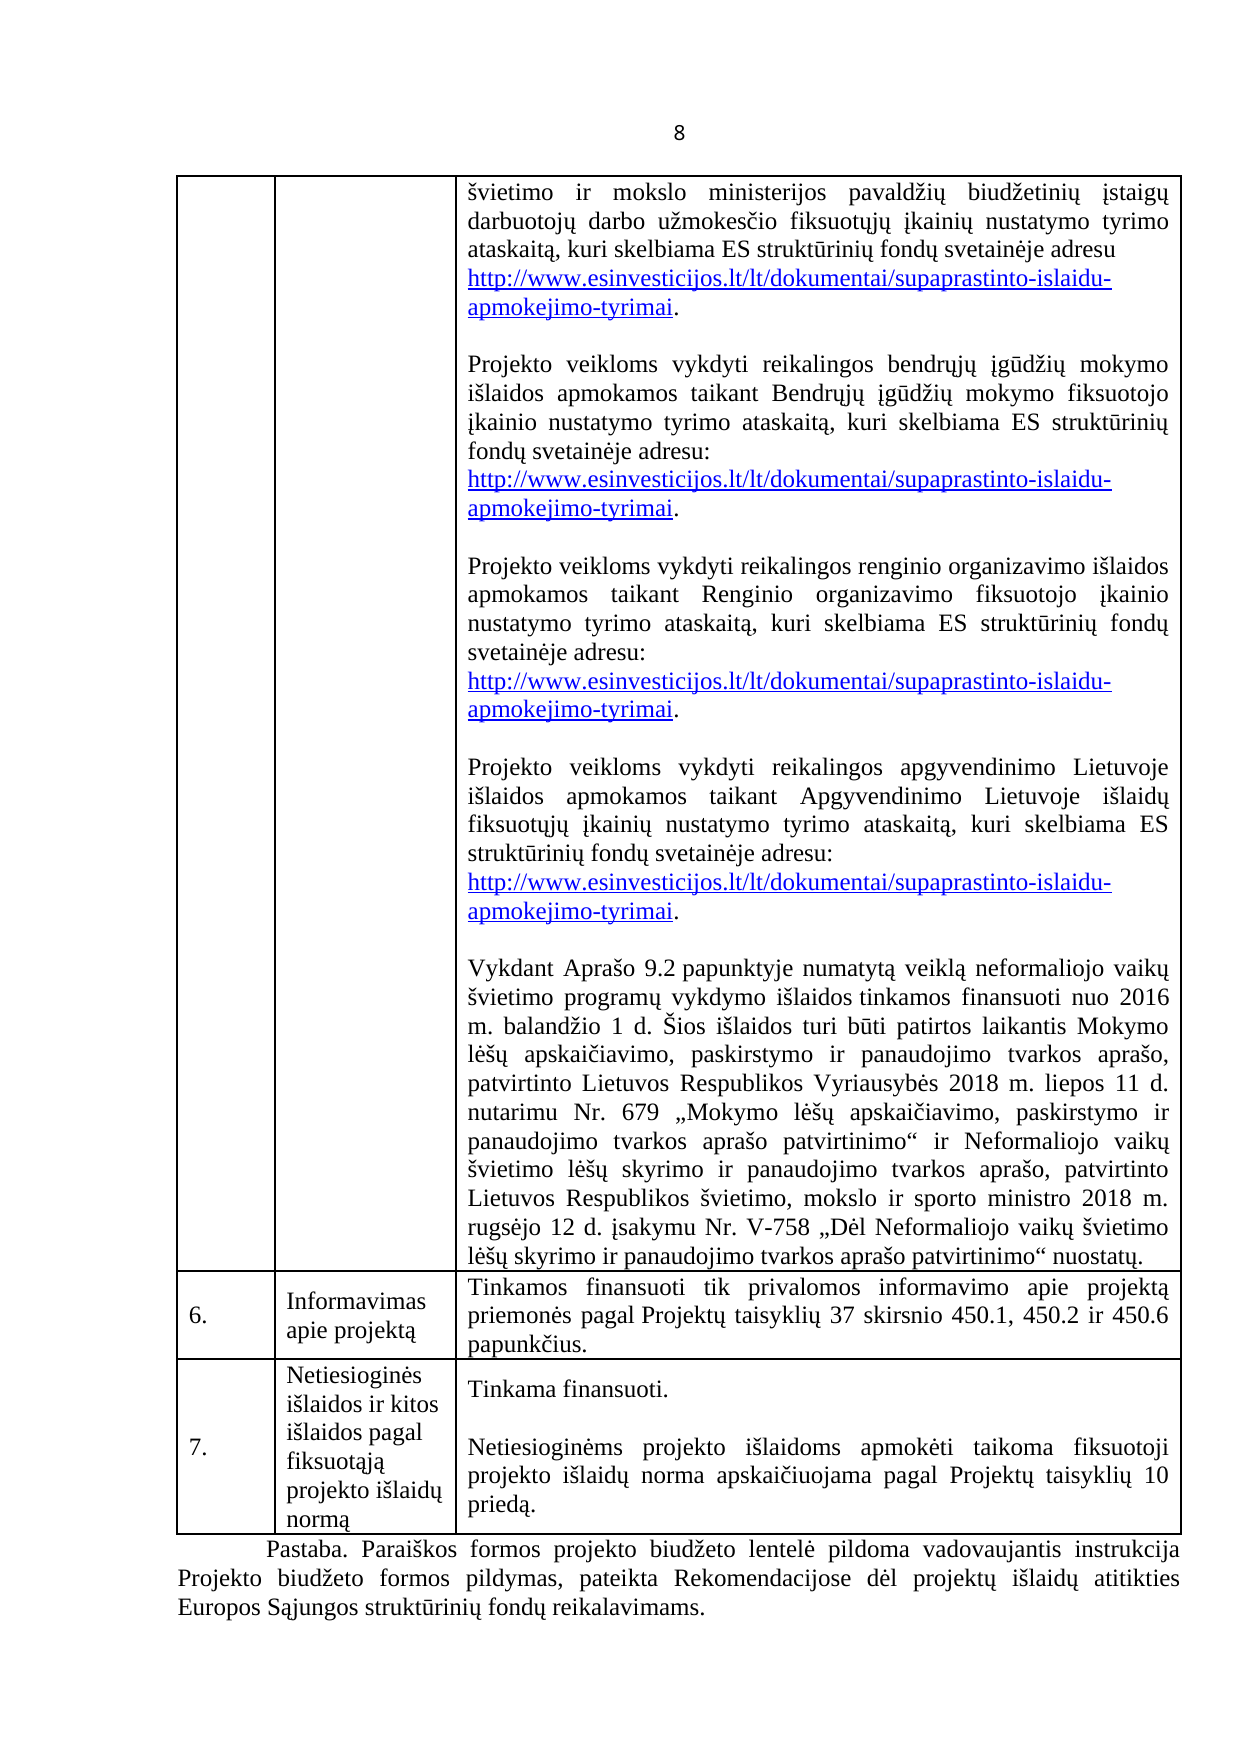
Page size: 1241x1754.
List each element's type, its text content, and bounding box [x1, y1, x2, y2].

table_cell [178, 177, 274, 1269]
table_cell 7. [178, 1360, 274, 1532]
table_cell [276, 177, 455, 1269]
table_cell 6. [178, 1272, 274, 1358]
table_cell Netiesioginės išlaidos ir kitos išlaidos pagal fiksuotąją projekto išlaidų normą [276, 1360, 455, 1532]
table_cell Tinkamos finansuoti tik privalomos informavimo apie projektą priemonės pagal Projektų taisyklių 37 skirsnio 450.1, 450.2 ir 450.6 papunkčius. [457, 1272, 1180, 1358]
text Pastaba. Paraiškos formos projekto biudžeto lentelė pildoma vadovaujantis instrukcija Projekto biudžeto formos pildymas, pateikta Rekomendacijose dėl projektų išlaidų atitikties Europos Sąjungos struktūrinių fondų reikalavimams. [177, 1535, 1181, 1621]
table_cell Informavimas apie projektą [276, 1272, 455, 1358]
table_cell švietimo ir mokslo ministerijos pavaldžių biudžetinių įstaigų darbuotojų darbo užmokesčio fiksuotųjų įkainių nustatymo tyrimo ataskaitą, kuri skelbiama ES struktūrinių fondų svetainėje adresu http://www.esinvesticijos.lt/lt/dokumentai/supaprastinto-islaidu-apmokejimo-tyrimai. Projekto veikloms vykdyti reikalingos bendrųjų įgūdžių mokymo išlaidos apmokamos taikant Bendrųjų įgūdžių mokymo fiksuotojo įkainio nustatymo tyrimo ataskaitą, kuri skelbiama ES struktūrinių fondų svetainėje adresu: http://www.esinvesticijos.lt/lt/dokumentai/supaprastinto-islaidu-apmokejimo-tyrimai. Projekto veikloms vykdyti reikalingos renginio organizavimo išlaidos apmokamos taikant Renginio organizavimo fiksuotojo įkainio nustatymo tyrimo ataskaitą, kuri skelbiama ES struktūrinių fondų svetainėje adresu: http://www.esinvesticijos.lt/lt/dokumentai/supaprastinto-islaidu-apmokejimo-tyrimai. Projekto veikloms vykdyti reikalingos apgyvendinimo Lietuvoje išlaidos apmokamos taikant Apgyvendinimo Lietuvoje išlaidų fiksuotųjų įkainių nustatymo tyrimo ataskaitą, kuri skelbiama ES struktūrinių fondų svetainėje adresu: http://www.esinvesticijos.lt/lt/dokumentai/supaprastinto-islaidu-apmokejimo-tyrimai. Vykdant Aprašo 9.2 papunktyje numatytą veiklą neformaliojo vaikų švietimo programų vykdymo išlaidos tinkamos finansuoti nuo 2016 m. balandžio 1 d. Šios išlaidos turi būti patirtos laikantis Mokymo lėšų apskaičiavimo, paskirstymo ir panaudojimo tvarkos aprašo, patvirtinto Lietuvos Respublikos Vyriausybės 2018 m. liepos 11 d. nutarimu Nr. 679 „Mokymo lėšų apskaičiavimo, paskirstymo ir panaudojimo tvarkos aprašo patvirtinimo“ ir Neformaliojo vaikų švietimo lėšų skyrimo ir panaudojimo tvarkos aprašo, patvirtinto Lietuvos Respublikos švietimo, mokslo ir sporto ministro 2018 m. rugsėjo 12 d. įsakymu Nr. V-758 „Dėl Neformaliojo vaikų švietimo lėšų skyrimo ir panaudojimo tvarkos aprašo patvirtinimo“ nuostatų. [457, 177, 1180, 1269]
table_cell Tinkama finansuoti. Netiesioginėms projekto išlaidoms apmokėti taikoma fiksuotoji projekto išlaidų norma apskaičiuojama pagal Projektų taisyklių 10 priedą. [457, 1360, 1180, 1532]
